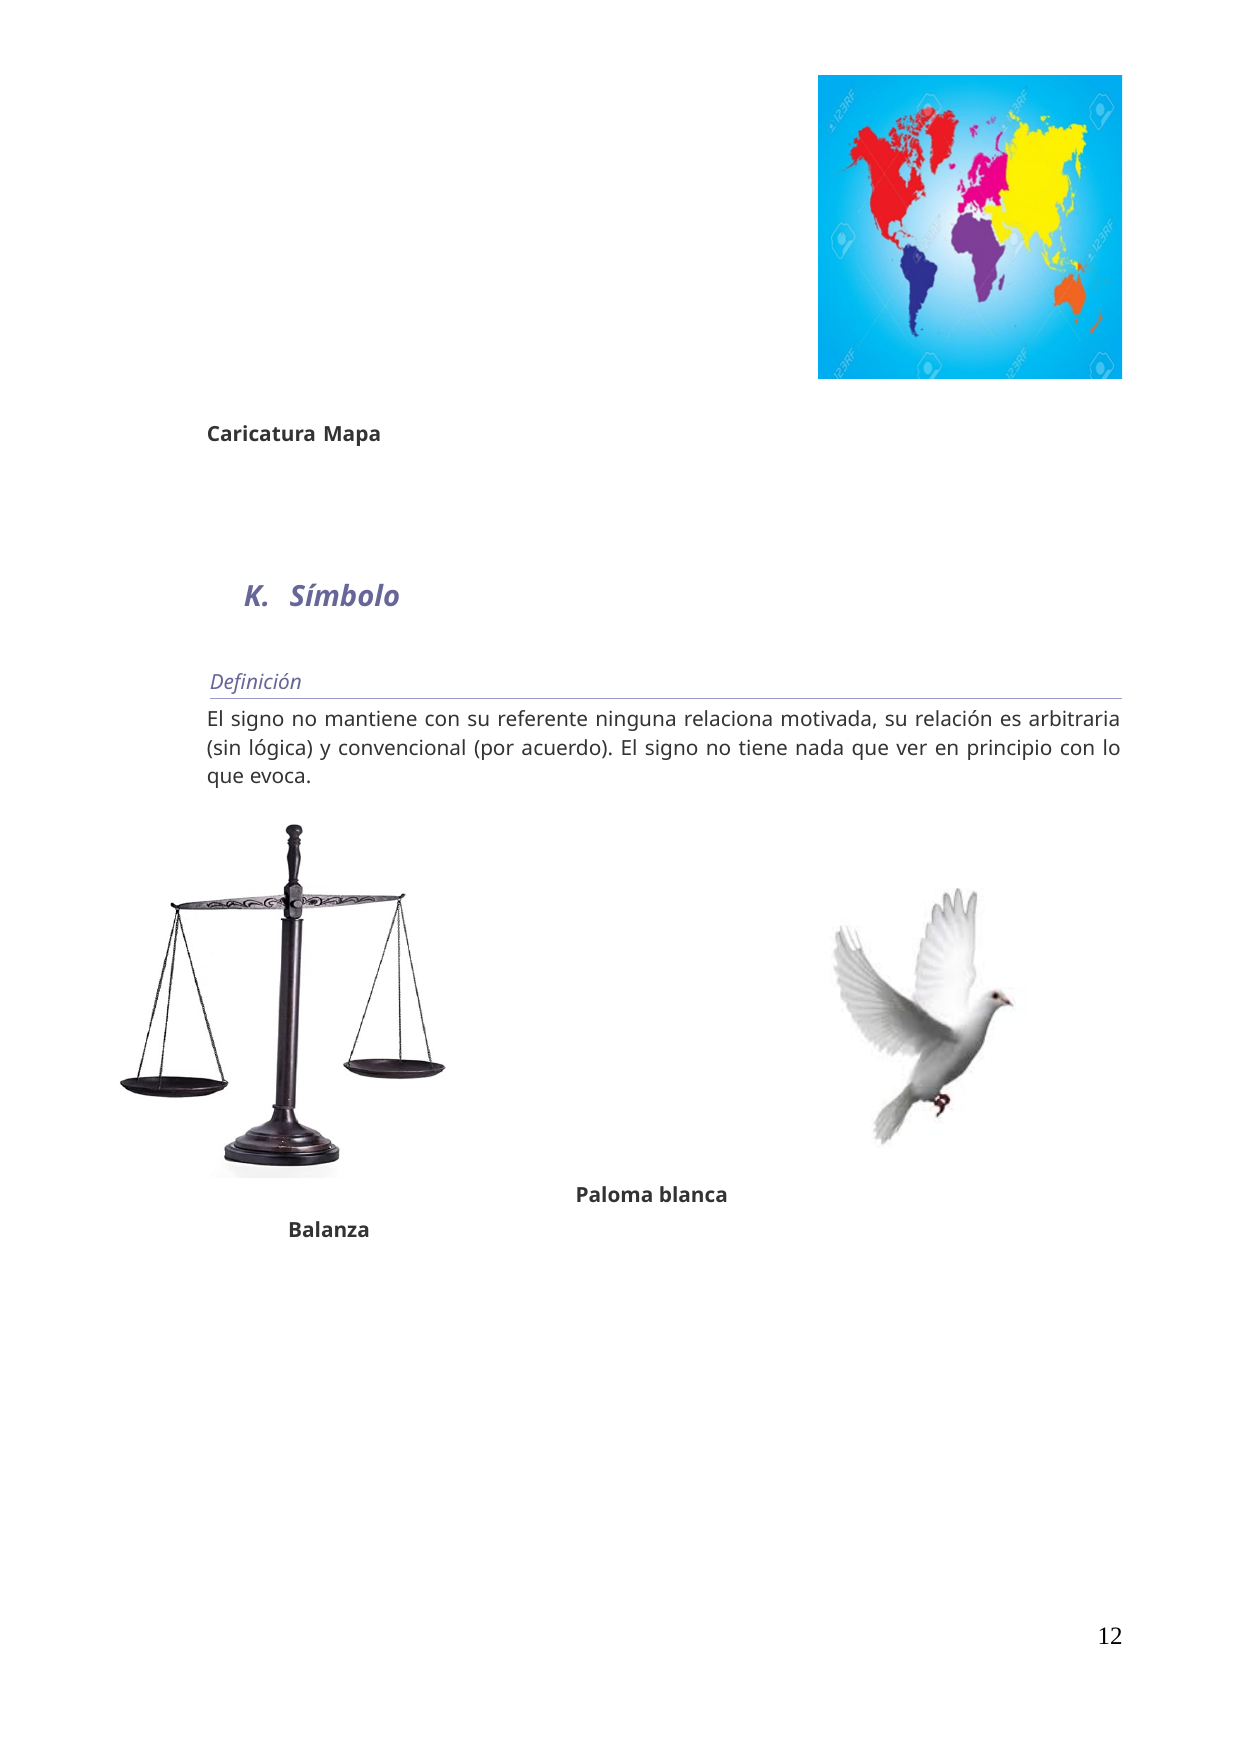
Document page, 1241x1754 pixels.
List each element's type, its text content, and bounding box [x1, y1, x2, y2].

text Caricatura Mapa [207, 419, 1122, 448]
title Definición [209, 667, 1122, 698]
title Símbolo [236, 576, 1122, 615]
text Paloma blanca [207, 1181, 1122, 1209]
text El signo no mantiene con su referente ninguna relaciona motivada, su relación es arbitraria (sin lógica) y convencional (por acuerdo). El signo no tiene nada que ver en principio con lo que evoca. [207, 704, 1122, 790]
text Balanza [207, 1215, 1122, 1243]
